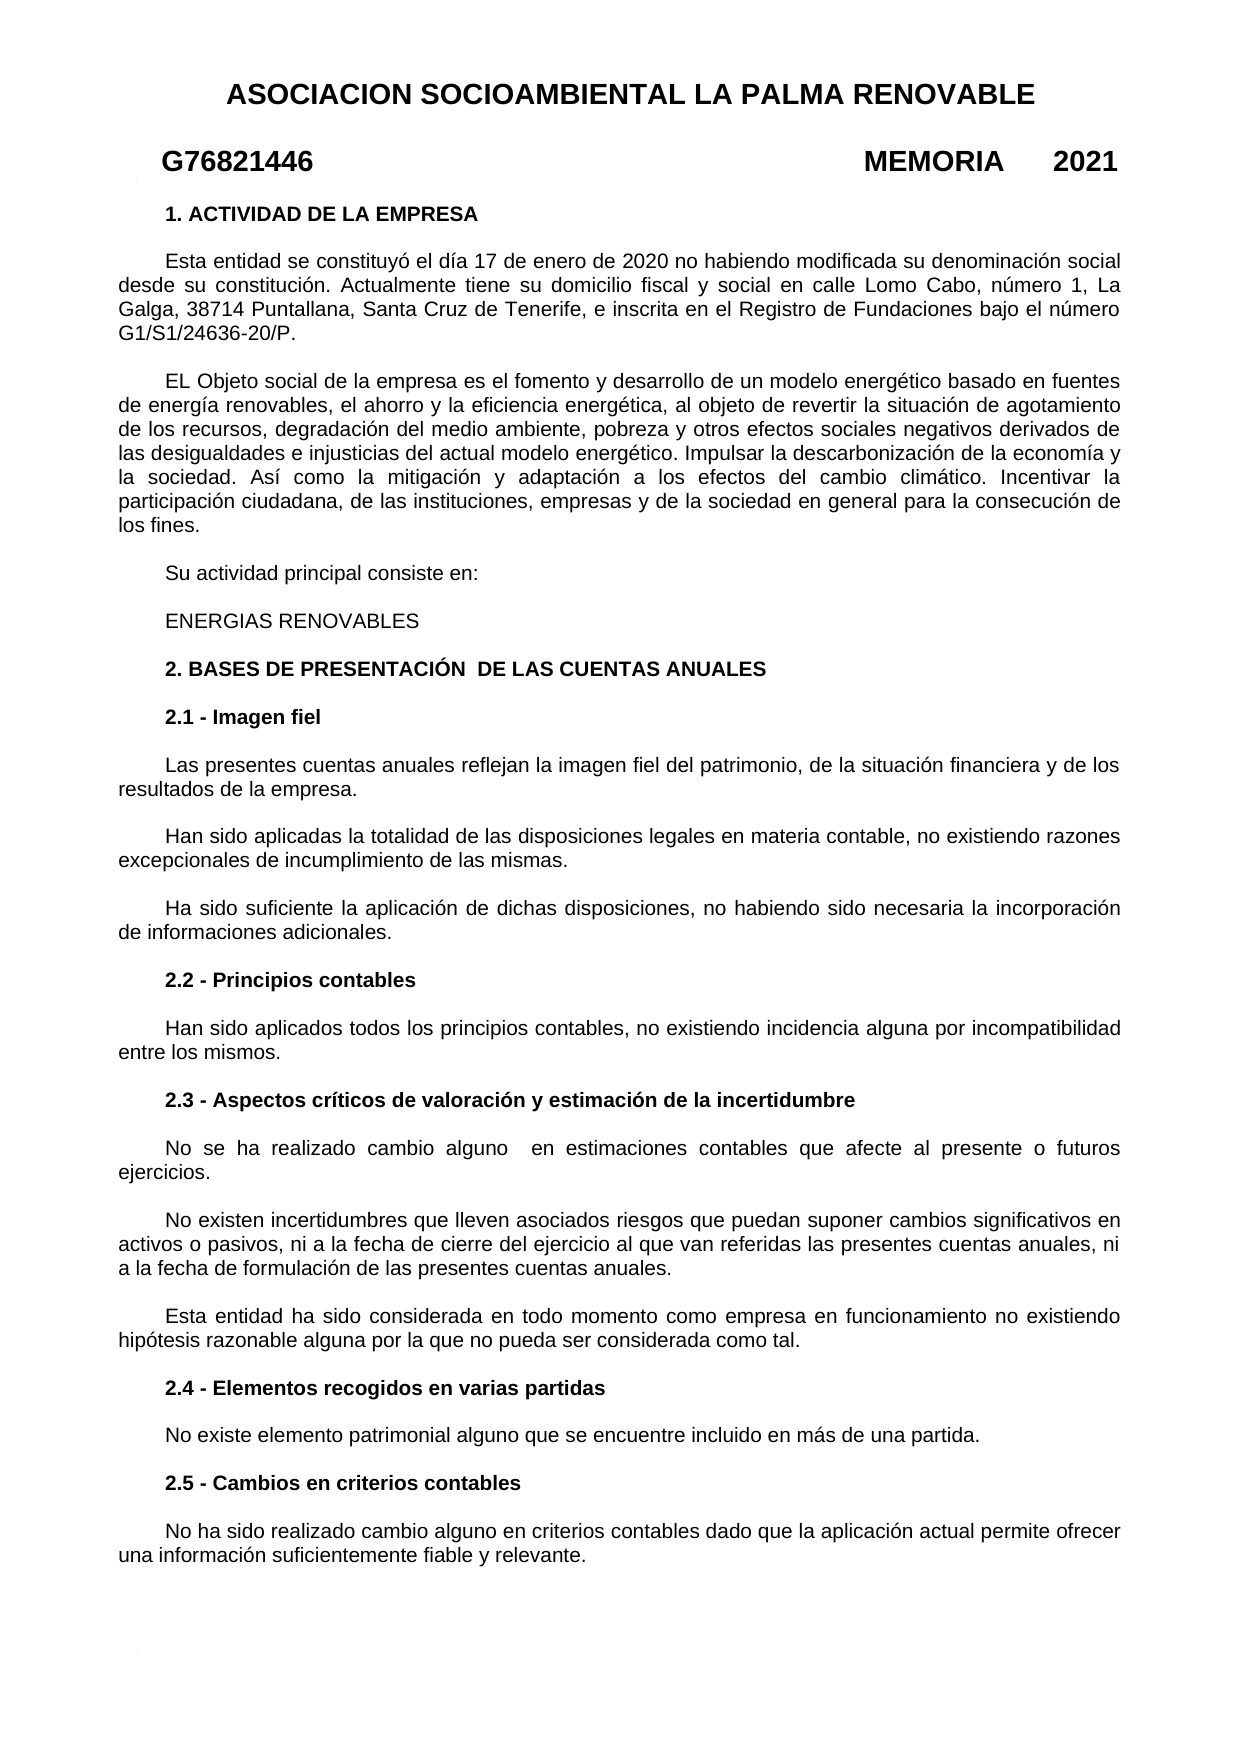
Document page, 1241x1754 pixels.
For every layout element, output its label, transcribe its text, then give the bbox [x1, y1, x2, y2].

text No existe elemento patrimonial alguno que se encuentre incluido en más de una partida. [118, 1423, 1122, 1447]
text Esta entidad se constituyó el día 17 de enero de 2020 no habiendo modificada su denominación social desde su constitución. Actualmente tiene su domicilio fiscal y social en calle Lomo Cabo, número 1, La Galga, 38714 Puntallana, Santa Cruz de Tenerife, e inscrita en el Registro de Fundaciones bajo el número G1/S1/24636-20/P. [118, 249, 1122, 345]
text No ha sido realizado cambio alguno en criterios contables dado que la aplicación actual permite ofrecer una información suficientemente fiable y relevante. [118, 1519, 1122, 1567]
text 2.2 - Principios contables [118, 968, 1122, 992]
text 2.4 - Elementos recogidos en varias partidas [118, 1375, 1122, 1399]
text 2.5 - Cambios en criterios contables [118, 1471, 1122, 1495]
text ENERGIAS RENOVABLES [118, 609, 1122, 633]
text No existen incertidumbres que lleven asociados riesgos que puedan suponer cambios significativos en activos o pasivos, ni a la fecha de cierre del ejercicio al que van referidas las presentes cuentas anuales, ni a la fecha de formulación de las presentes cuentas anuales. [118, 1208, 1122, 1279]
text No se ha realizado cambio alguno en estimaciones contables que afecte al presente o futuros ejercicios. [118, 1136, 1122, 1184]
text Han sido aplicados todos los principios contables, no existiendo incidencia alguna por incompatibilidad entre los mismos. [118, 1016, 1122, 1064]
text 2. BASES DE PRESENTACIÓN DE LAS CUENTAS ANUALES [118, 657, 1122, 681]
text EL Objeto social de la empresa es el fomento y desarrollo de un modelo energético basado en fuentes de energía renovables, el ahorro y la eficiencia energética, al objeto de revertir la situación de agotamiento de los recursos, degradación del medio ambiente, pobreza y otros efectos sociales negativos derivados de las desigualdades e injusticias del actual modelo energético. Impulsar la descarbonización de la economía y la sociedad. Así como la mitigación y adaptación a los efectos del cambio climático. Incentivar la participación ciudadana, de las instituciones, empresas y de la sociedad en general para la consecución de los fines. [118, 369, 1122, 537]
text Esta entidad ha sido considerada en todo momento como empresa en funcionamiento no existiendo hipótesis razonable alguna por la que no pueda ser considerada como tal. [118, 1303, 1122, 1351]
text 2.3 - Aspectos críticos de valoración y estimación de la incertidumbre [118, 1088, 1122, 1112]
text Han sido aplicadas la totalidad de las disposiciones legales en materia contable, no existiendo razones excepcionales de incumplimiento de las mismas. [118, 824, 1122, 872]
text Las presentes cuentas anuales reflejan la imagen fiel del patrimonio, de la situación financiera y de los resultados de la empresa. [118, 752, 1122, 800]
text Ha sido suficiente la aplicación de dichas disposiciones, no habiendo sido necesaria la incorporación de informaciones adicionales. [118, 896, 1122, 944]
text 2.1 - Imagen fiel [118, 704, 1122, 728]
text Su actividad principal consiste en: [118, 561, 1122, 585]
text 1. ACTIVIDAD DE LA EMPRESA [118, 201, 1122, 225]
